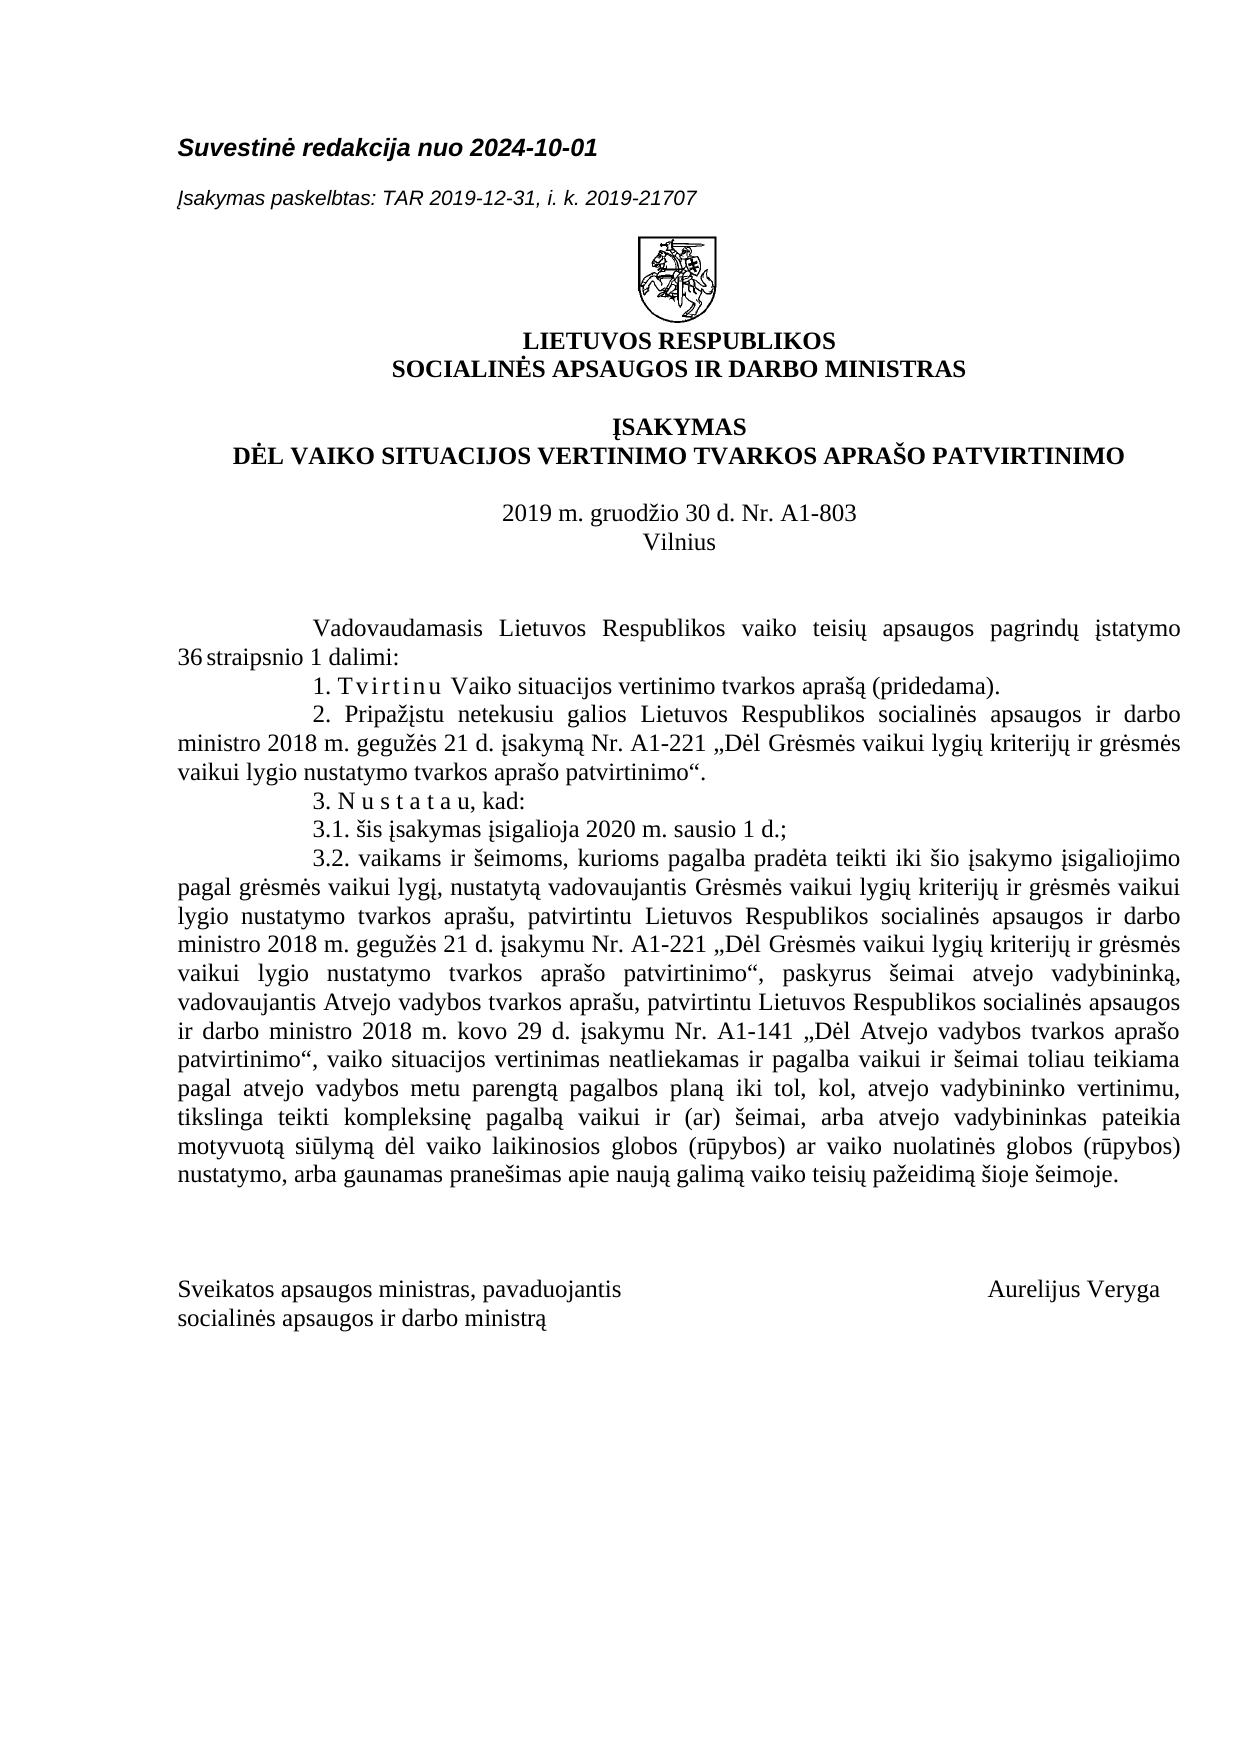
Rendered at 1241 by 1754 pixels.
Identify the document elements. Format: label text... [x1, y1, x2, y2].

text SOCIALINĖS APSAUGOS IR DARBO MINISTRAS [177, 354, 1181, 383]
text Vadovaudamasis Lietuvos Respublikos vaiko teisių apsaugos pagrindų įstatymo 36 straipsnio 1 dalimi: [177, 613, 1181, 671]
text 2019 m. gruodžio 30 d. Nr. A1-803 [177, 498, 1181, 527]
text DĖL VAIKO SITUACIJOS VERTINIMO TVARKOS APRAŠO PATVIRTINIMO [177, 441, 1181, 469]
text 3. N u s t a t a u, kad: [177, 786, 1181, 814]
text Vilnius [177, 527, 1181, 556]
text 1. Tvirtinu Vaiko situacijos vertinimo tvarkos aprašą (pridedama). [177, 671, 1181, 699]
text Įsakymas paskelbtas: TAR 2019-12-31, i. k. 2019-21707 [177, 186, 1181, 209]
text 3.1. šis įsakymas įsigalioja 2020 m. sausio 1 d.; [177, 814, 1181, 843]
text LIETUVOS RESPUBLIKOS [177, 326, 1181, 354]
text socialinės apsaugos ir darbo ministrą [177, 1303, 1181, 1332]
text ĮSAKYMAS [177, 412, 1181, 441]
text Suvestinė redakcija nuo 2024-10-01 [177, 133, 1181, 162]
text Sveikatos apsaugos ministras, pavaduojantis Aurelijus Veryga [177, 1274, 1181, 1303]
text 2. Pripažįstu netekusiu galios Lietuvos Respublikos socialinės apsaugos ir darbo ministro 2018 m. gegužės 21 d. įsakymą Nr. A1-221 „Dėl Grėsmės vaikui lygių kriterijų ir grėsmės vaikui lygio nustatymo tvarkos aprašo patvirtinimo“. [177, 699, 1181, 786]
text 3.2. vaikams ir šeimoms, kurioms pagalba pradėta teikti iki šio įsakymo įsigaliojimo pagal grėsmės vaikui lygį, nustatytą vadovaujantis Grėsmės vaikui lygių kriterijų ir grėsmės vaikui lygio nustatymo tvarkos aprašu, patvirtintu Lietuvos Respublikos socialinės apsaugos ir darbo ministro 2018 m. gegužės 21 d. įsakymu Nr. A1-221 „Dėl Grėsmės vaikui lygių kriterijų ir grėsmės vaikui lygio nustatymo tvarkos aprašo patvirtinimo“, paskyrus šeimai atvejo vadybininką, vadovaujantis Atvejo vadybos tvarkos aprašu, patvirtintu Lietuvos Respublikos socialinės apsaugos ir darbo ministro 2018 m. kovo 29 d. įsakymu Nr. A1-141 „Dėl Atvejo vadybos tvarkos aprašo patvirtinimo“, vaiko situacijos vertinimas neatliekamas ir pagalba vaikui ir šeimai toliau teikiama pagal atvejo vadybos metu parengtą pagalbos planą iki tol, kol, atvejo vadybininko vertinimu, tikslinga teikti kompleksinę pagalbą vaikui ir (ar) šeimai, arba atvejo vadybininkas pateikia motyvuotą siūlymą dėl vaiko laikinosios globos (rūpybos) ar vaiko nuolatinės globos (rūpybos) nustatymo, arba gaunamas pranešimas apie naują galimą vaiko teisių pažeidimą šioje šeimoje. [177, 843, 1181, 1188]
